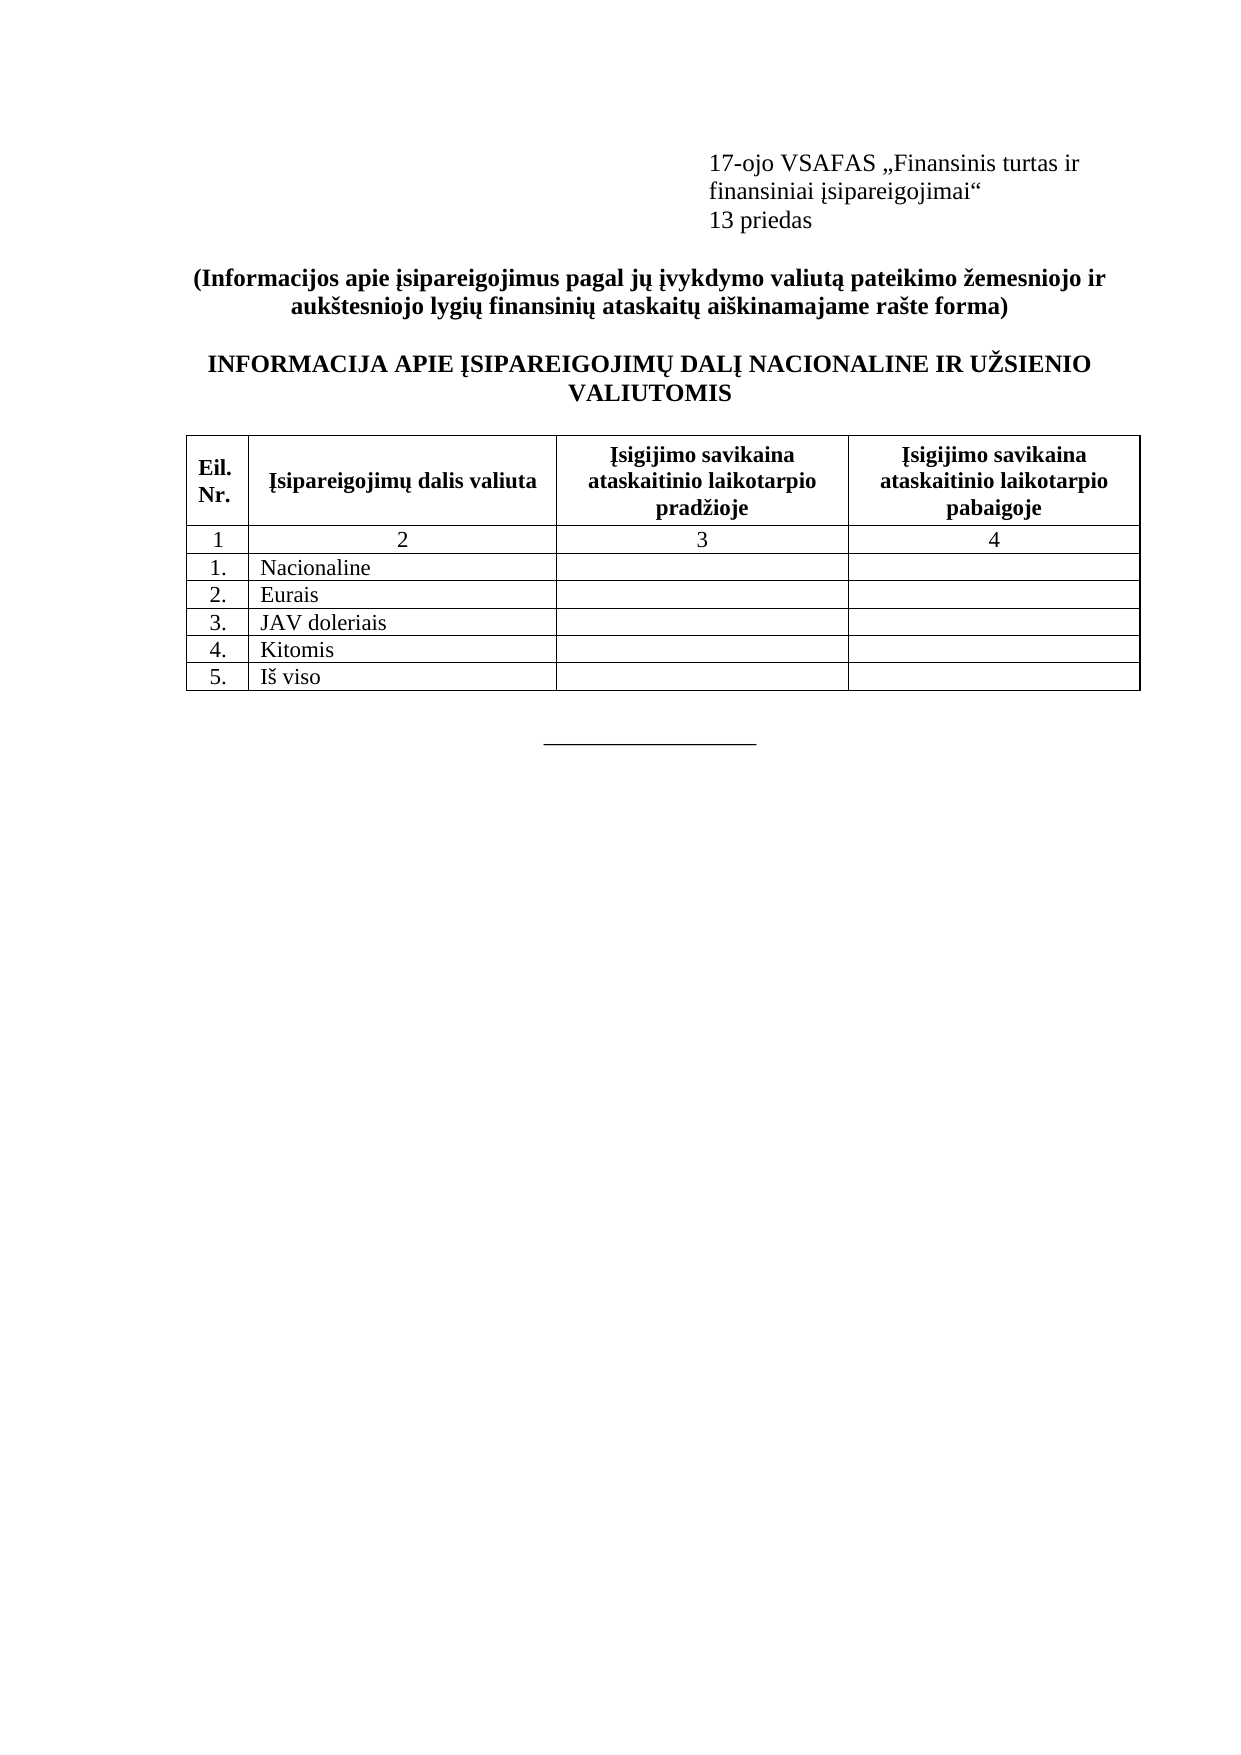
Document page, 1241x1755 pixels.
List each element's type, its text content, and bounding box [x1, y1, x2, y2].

text (Informacijos apie įsipareigojimus pagal jų įvykdymo valiutą pateikimo žemesniojo ir aukštesniojo lygių finansinių ataskaitų aiškinamajame rašte forma) [177, 263, 1122, 320]
table_cell 4 [849, 526, 1139, 553]
table_header Eil. Nr. [187, 436, 248, 525]
table_cell 3 [557, 526, 848, 553]
table_cell Eurais [249, 581, 556, 607]
table_cell [849, 581, 1139, 607]
table_cell [557, 663, 848, 690]
text _________________ [177, 719, 1122, 748]
table_header Įsipareigojimų dalis valiuta [249, 436, 556, 525]
table_cell 4. [187, 636, 248, 662]
table_cell Kitomis [249, 636, 556, 662]
table_cell 2. [187, 581, 248, 607]
text 17-ojo VSAFAS „Finansinis turtas ir [177, 148, 1122, 176]
text finansiniai įsipareigojimai“ [177, 176, 1122, 205]
table_header Įsigijimo savikaina ataskaitinio laikotarpio pabaigoje [849, 436, 1139, 525]
text INFORMACIJA APIE ĮSIPAREIGOJIMŲ DALĮ NACIONALINE IR UŽSIENIO VALIUTOMIS [177, 349, 1122, 406]
table_cell [557, 554, 848, 580]
table_cell [557, 581, 848, 607]
table_cell 1 [187, 526, 248, 553]
table_cell 2 [249, 526, 556, 553]
table_cell Iš viso [249, 663, 556, 690]
table_cell [849, 609, 1139, 635]
table_cell [849, 636, 1139, 662]
table_cell 5. [187, 663, 248, 690]
table_cell JAV doleriais [249, 609, 556, 635]
table_cell [849, 554, 1139, 580]
table_cell [557, 636, 848, 662]
table_cell 3. [187, 609, 248, 635]
table_cell [557, 609, 848, 635]
table_header Įsigijimo savikaina ataskaitinio laikotarpio pradžioje [557, 436, 848, 525]
table_cell Nacionaline [249, 554, 556, 580]
table_cell 1. [187, 554, 248, 580]
table_cell [849, 663, 1139, 690]
text 13 priedas [177, 205, 1122, 234]
